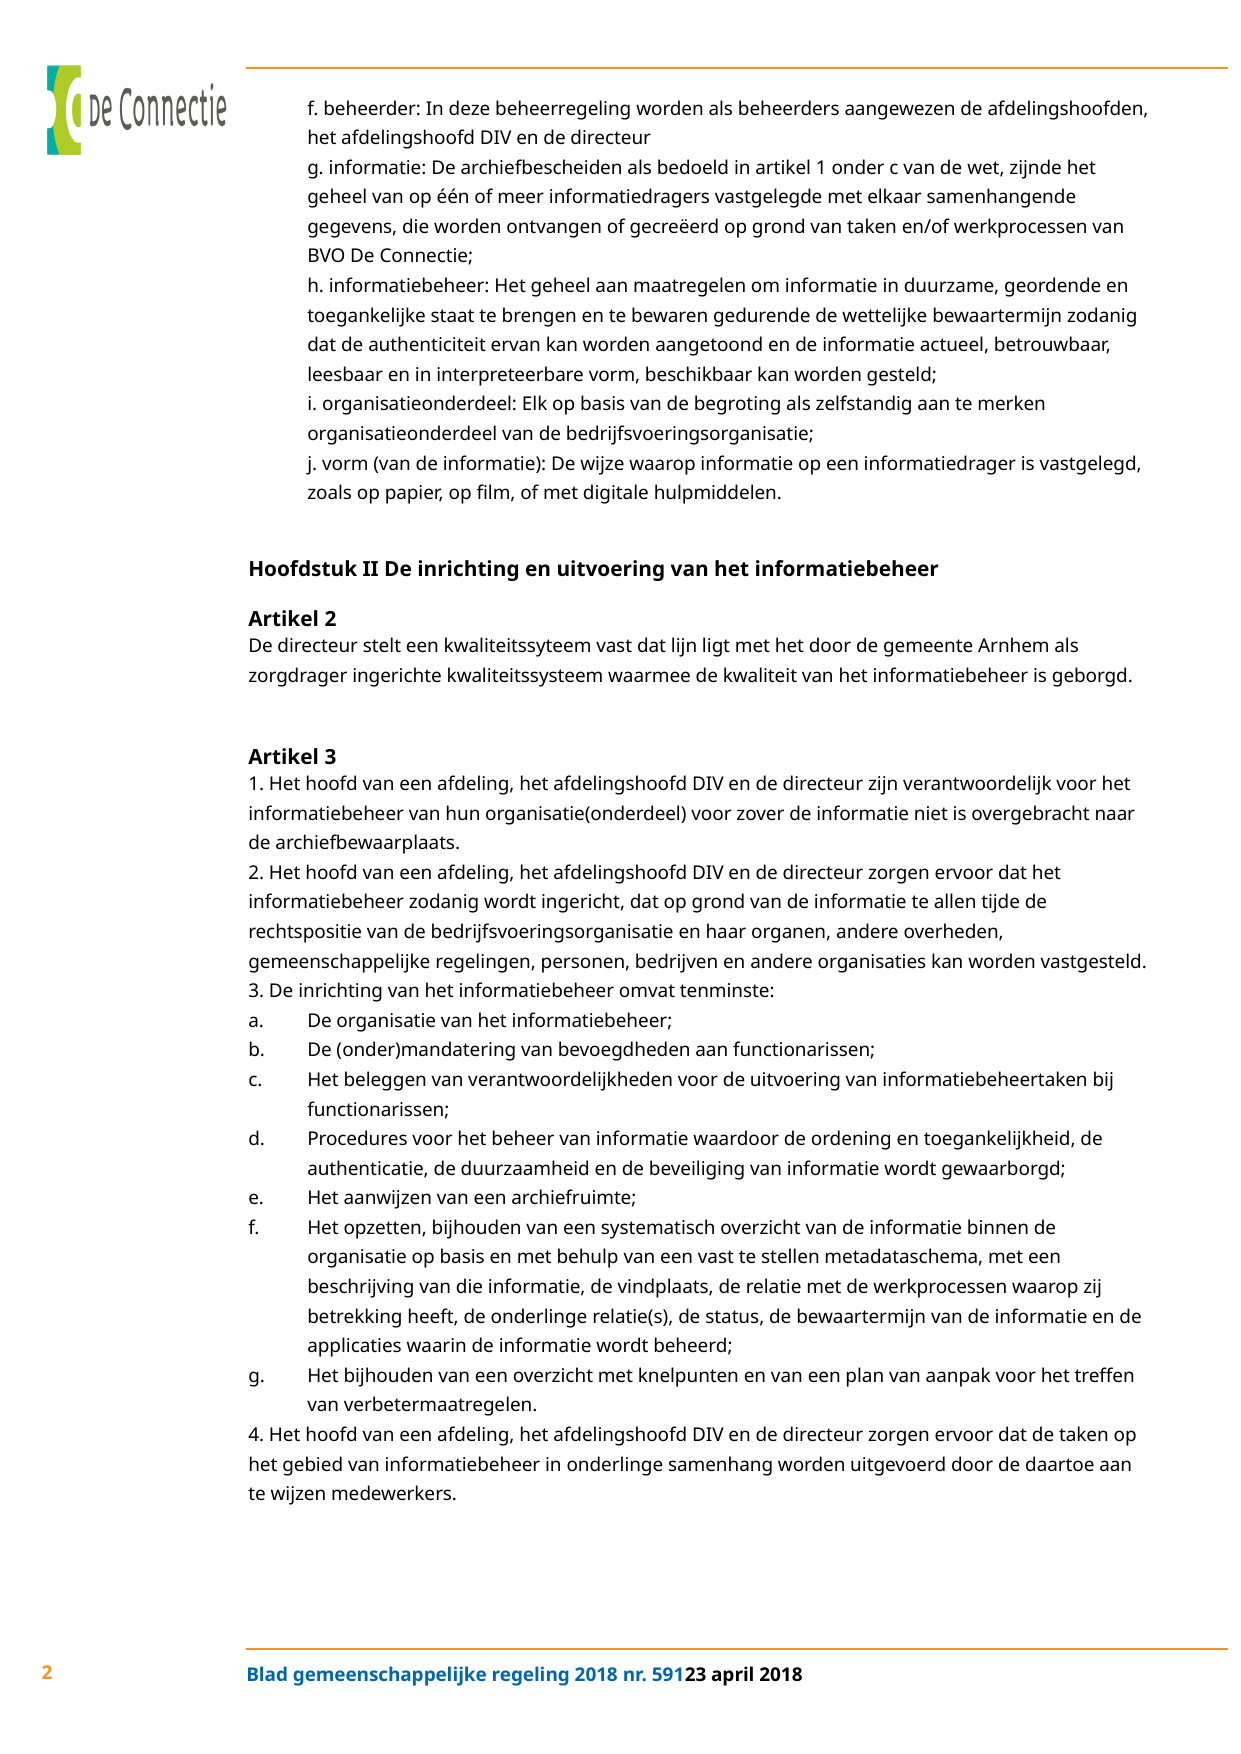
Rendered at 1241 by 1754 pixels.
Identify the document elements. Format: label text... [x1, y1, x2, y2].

text Hoofdstuk II De inrichting en uitvoering van het informatiebeheer [248, 554, 1152, 583]
text Artikel 3 [248, 742, 1152, 770]
list j. vorm (van de informatie): De wijze waarop informatie op een informatiedrager is vastgelegd, zoals op papier, op film, of met digitale hulpmiddelen. [248, 450, 1152, 505]
list f. beheerder: In deze beheerregeling worden als beheerders aangewezen de afdelingshoofden, het afdelingshoofd DIV en de directeur [248, 95, 1152, 150]
text Artikel 2 [248, 604, 1152, 632]
list Het bijhouden van een overzicht met knelpunten en van een plan van aanpak voor het treffen van verbetermaatregelen. [248, 1362, 1152, 1417]
picture [41, 47, 231, 172]
text 1. Het hoofd van een afdeling, het afdelingshoofd DIV en de directeur zijn verantwoordelijk voor het informatiebeheer van hun organisatie(onderdeel) voor zover de informatie niet is overgebracht naar de archiefbewaarplaats. [248, 770, 1152, 855]
text 2. Het hoofd van een afdeling, het afdelingshoofd DIV en de directeur zorgen ervoor dat het informatiebeheer zodanig wordt ingericht, dat op grond van de informatie te allen tijde de rechtspositie van de bedrijfsvoeringsorganisatie en haar organen, andere overheden, gemeenschappelijke regelingen, personen, bedrijven en andere organisaties kan worden vastgesteld. [248, 859, 1152, 973]
list Het aanwijzen van een archiefruimte; [248, 1184, 1152, 1210]
text De directeur stelt een kwaliteitssyteem vast dat lijn ligt met het door de gemeente Arnhem als zorgdrager ingerichte kwaliteitssysteem waarmee de kwaliteit van het informatiebeheer is geborgd. [248, 632, 1152, 688]
text 4. Het hoofd van een afdeling, het afdelingshoofd DIV en de directeur zorgen ervoor dat de taken op het gebied van informatiebeheer in onderlinge samenhang worden uitgevoerd door de daartoe aan te wijzen medewerkers. [248, 1421, 1152, 1506]
list g. informatie: De archiefbescheiden als bedoeld in artikel 1 onder c van de wet, zijnde het geheel van op één of meer informatiedragers vastgelegde met elkaar samenhangende gegevens, die worden ontvangen of gecreëerd op grond van taken en/of werkprocessen van BVO De Connectie; [248, 154, 1152, 268]
list De (onder)mandatering van bevoegdheden aan functionarissen; [248, 1037, 1152, 1062]
list Het opzetten, bijhouden van een systematisch overzicht van de informatie binnen de organisatie op basis en met behulp van een vast te stellen metadataschema, met een beschrijving van die informatie, de vindplaats, de relatie met de werkprocessen waarop zij betrekking heeft, de onderlinge relatie(s), de status, de bewaartermijn van de informatie en de applicaties waarin de informatie wordt beheerd; [248, 1214, 1152, 1358]
list De organisatie van het informatiebeheer; [248, 1007, 1152, 1033]
text 3. De inrichting van het informatiebeheer omvat tenminste: [248, 977, 1152, 1003]
list Het beleggen van verantwoordelijkheden voor de uitvoering van informatiebeheertaken bij functionarissen; [248, 1066, 1152, 1121]
list h. informatiebeheer: Het geheel aan maatregelen om informatie in duurzame, geordende en toegankelijke staat te brengen en te bewaren gedurende de wettelijke bewaartermijn zodanig dat de authenticiteit ervan kan worden aangetoond en de informatie actueel, betrouwbaar, leesbaar en in interpreteerbare vorm, beschikbaar kan worden gesteld; [248, 272, 1152, 387]
list i. organisatieonderdeel: Elk op basis van de begroting als zelfstandig aan te merken organisatieonderdeel van de bedrijfsvoeringsorganisatie; [248, 391, 1152, 446]
list Procedures voor het beheer van informatie waardoor de ordening en toegankelijkheid, de authenticatie, de duurzaamheid en de beveiliging van informatie wordt gewaarborgd; [248, 1125, 1152, 1181]
